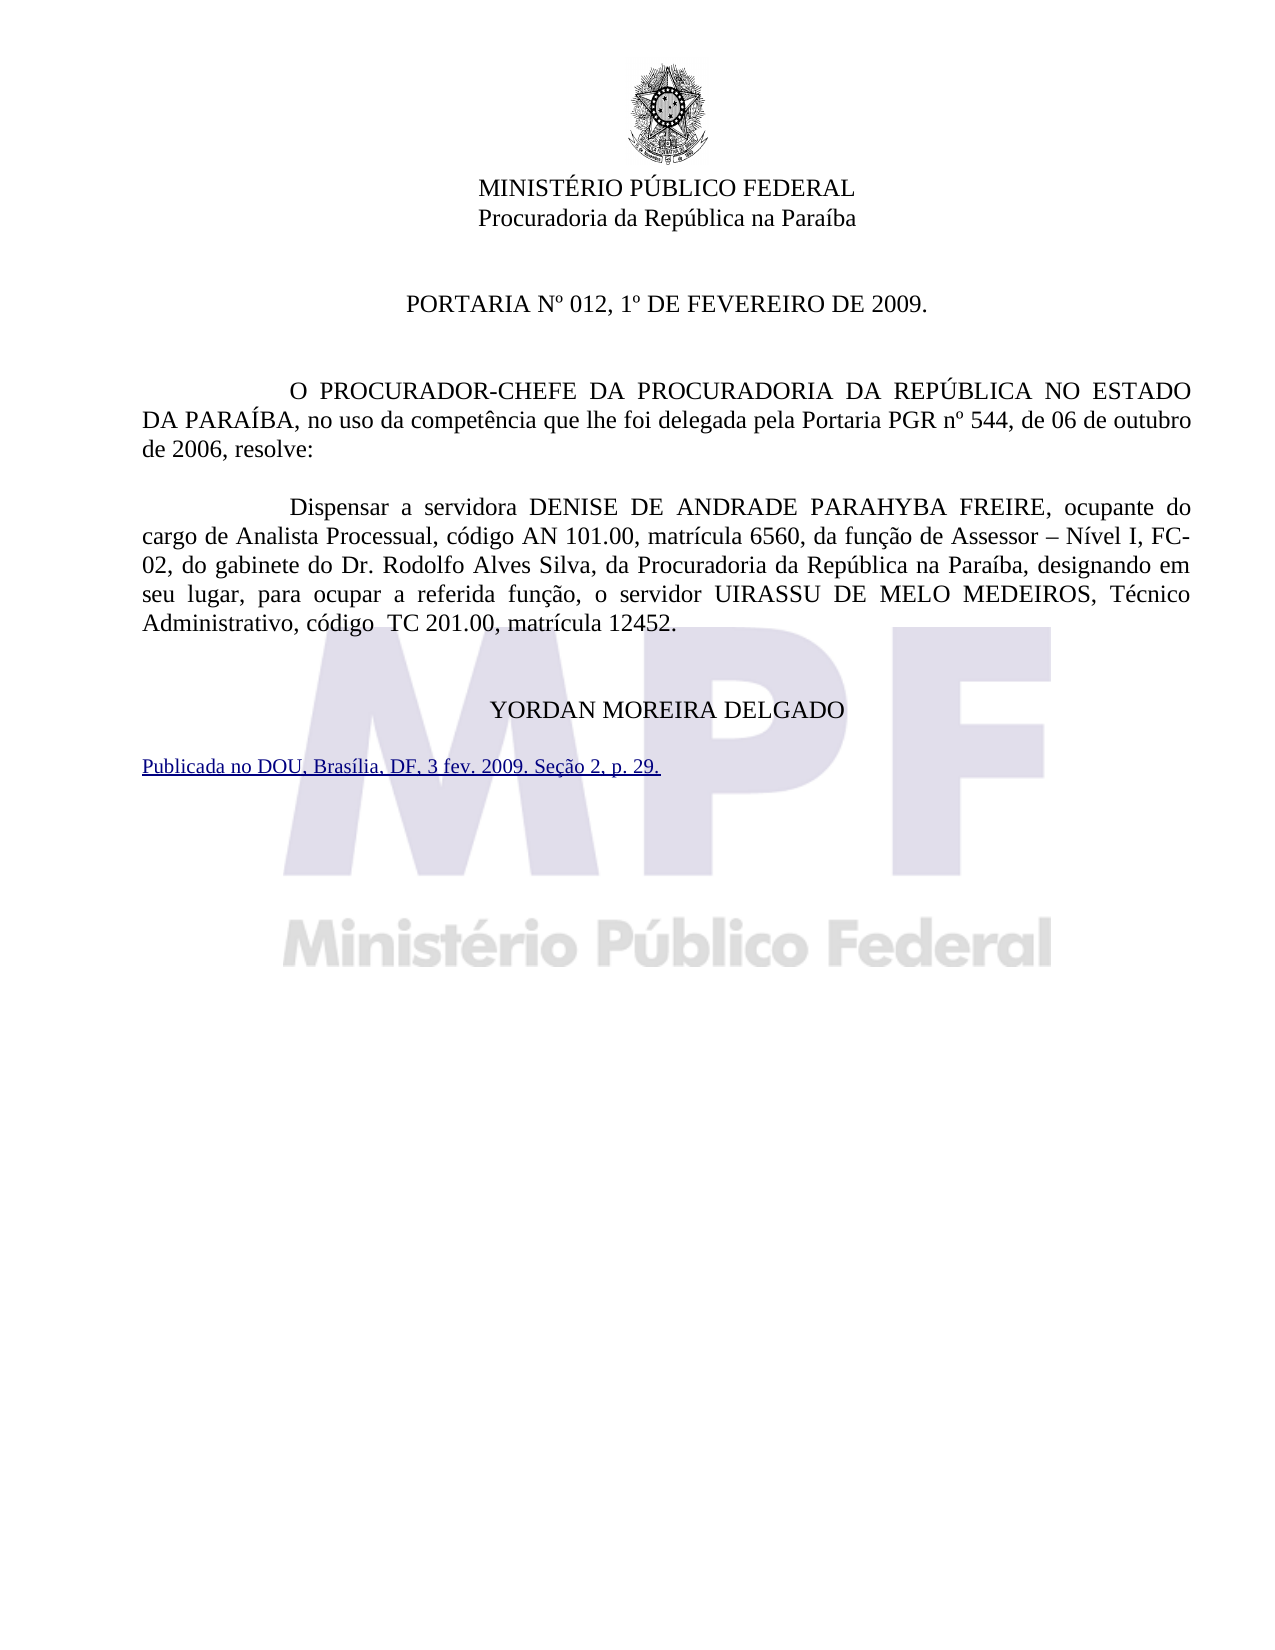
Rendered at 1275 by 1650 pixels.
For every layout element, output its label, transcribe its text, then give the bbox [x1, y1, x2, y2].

picture [283, 778, 1051, 967]
text Dispensar a servidora DENISE DE ANDRADE PARAHYBA FREIRE, ocupante do cargo de Analista Processual, código AN 101.00, matrícula 6560, da função de Assessor – Nível I, FC-02, do gabinete do Dr. Rodolfo Alves Silva, da Procuradoria da República na Paraíba, designando em seu lugar, para ocupar a referida função, o servidor UIRASSU DE MELO MEDEIROS, Técnico Administrativo, código TC 201.00, matrícula 12452. [142, 492, 1192, 637]
text PORTARIA Nº 012, 1º DE FEVEREIRO DE 2009. [142, 288, 1192, 318]
text MINISTÉRIO PÚBLICO FEDERAL [142, 173, 1192, 202]
picture [283, 637, 1051, 695]
picture [625, 57, 709, 165]
text O PROCURADOR-CHEFE DA PROCURADORIA DA REPÚBLICA NO ESTADO DA PARAÍBA, no uso da competência que lhe foi delegada pela Portaria PGR nº 544, de 06 de outubro de 2006, resolve: [142, 376, 1192, 463]
text Procuradoria da República na Paraíba [142, 202, 1192, 231]
text Publicada no DOU, Brasília, DF, 3 fev. 2009. Seção 2, p. 29. [142, 753, 1192, 778]
picture [283, 724, 1051, 753]
text YORDAN MOREIRA DELGADO [142, 695, 1192, 724]
